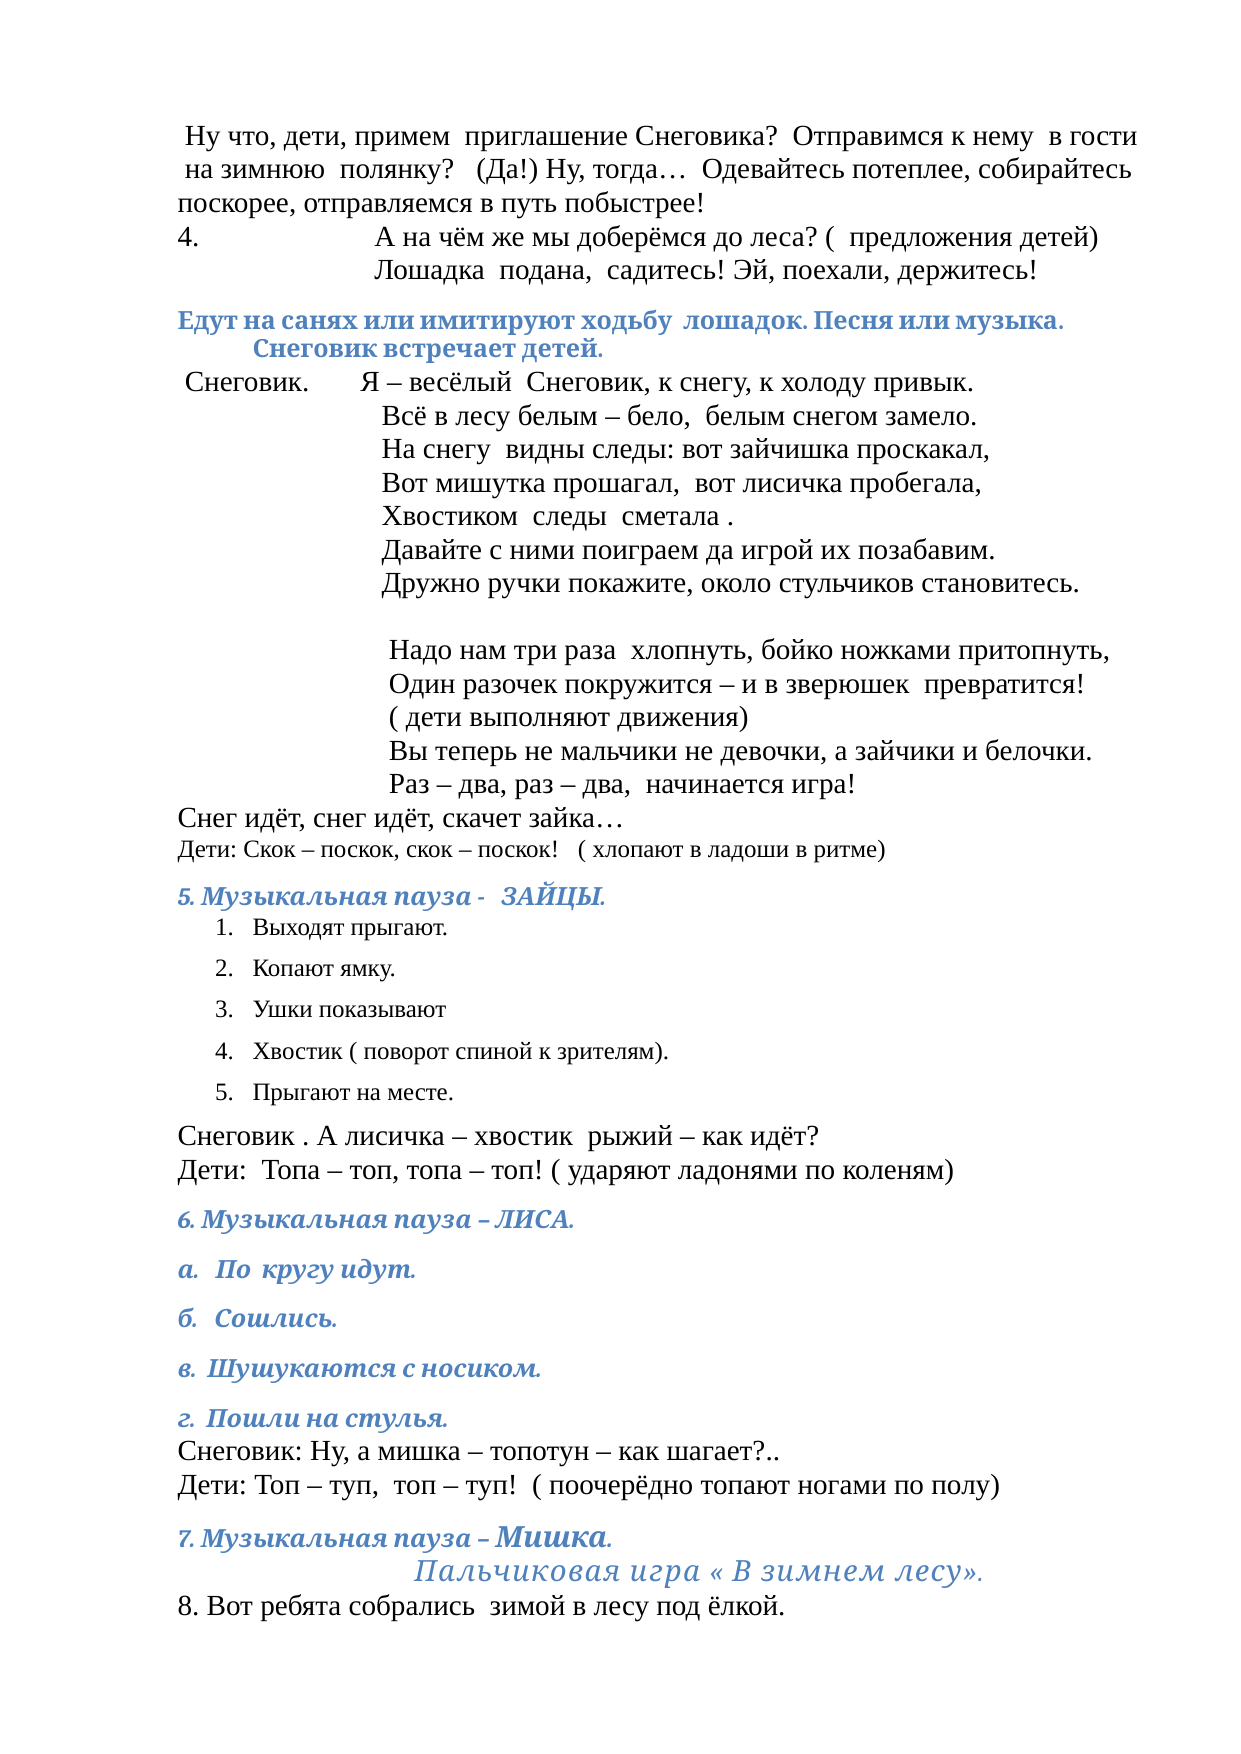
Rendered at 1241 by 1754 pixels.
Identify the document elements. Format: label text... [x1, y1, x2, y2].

list Прыгают на месте. [215, 1077, 1152, 1106]
text 4. А на чём же мы доберёмся до леса? ( предложения детей) [177, 219, 1152, 252]
text Один разочек покружится – и в зверюшек превратится! [177, 666, 1152, 699]
subtitle в. Шушукаются с носиком. [177, 1355, 1152, 1384]
text Снег идёт, снег идёт, скачет зайка… [177, 800, 1152, 834]
text ( дети выполняют движения) [177, 699, 1152, 733]
text Дети: Скок – поскок, скок – поскок! ( хлопают в ладоши в ритме) [177, 834, 1152, 862]
text Давайте с ними поиграем да игрой их позабавим. [177, 532, 1152, 565]
text Дети: Топа – топ, топа – топ! ( ударяют ладонями по коленям) [177, 1152, 1152, 1185]
text на зимнюю полянку? (Да!) Ну, тогда… Одевайтесь потеплее, собирайтесь поскорее, отправляемся в путь побыстрее! [177, 152, 1152, 219]
list Копают ямку. [215, 953, 1152, 982]
text Дети: Топ – туп, топ – туп! ( поочерёдно топают ногами по полу) [177, 1467, 1152, 1500]
text Хвостиком следы сметала . [177, 498, 1152, 532]
text Вы теперь не мальчики не девочки, а зайчики и белочки. [177, 733, 1152, 767]
text На снегу видны следы: вот зайчишка проскакал, [177, 431, 1152, 465]
subtitle 7. Музыкальная пауза – Мишка. [177, 1521, 1152, 1555]
text Дружно ручки покажите, около стульчиков становитесь. [177, 565, 1152, 599]
text Снеговик . А лисичка – хвостик рыжий – как идёт? [177, 1118, 1152, 1152]
text Надо нам три раза хлопнуть, бойко ножками притопнуть, [177, 632, 1152, 666]
list Хвостик ( поворот спиной к зрителям). [215, 1036, 1152, 1064]
text Снеговик. Я – весёлый Снеговик, к снегу, к холоду привык. [177, 364, 1152, 398]
text Вот мишутка прошагал, вот лисичка пробегала, [177, 465, 1152, 498]
text Ну что, дети, примем приглашение Снеговика? Отправимся к нему в гости [177, 118, 1152, 152]
subtitle г. Пошли на стулья. [177, 1404, 1152, 1433]
text Всё в лесу белым – бело, белым снегом замело. [177, 398, 1152, 431]
subtitle а. По кругу идут. [177, 1256, 1152, 1284]
subtitle 6. Музыкальная пауза – ЛИСА. [177, 1206, 1152, 1235]
text Снеговик: Ну, а мишка – топотун – как шагает?.. [177, 1433, 1152, 1467]
subtitle Едут на санях или имитируют ходьбу лошадок. Песня или музыка. Снеговик встречает детей. [177, 307, 1152, 364]
list Выходят прыгают. [215, 912, 1152, 941]
subtitle 5. Музыкальная пауза - ЗАЙЦЫ. [177, 883, 1152, 912]
subtitle Пальчиковая игра « В зимнем лесу». [177, 1555, 1152, 1588]
subtitle б. Сошлись. [177, 1305, 1152, 1334]
list Ушки показывают [215, 994, 1152, 1023]
text Лошадка подана, садитесь! Эй, поехали, держитесь! [177, 252, 1152, 286]
text Раз – два, раз – два, начинается игра! [177, 767, 1152, 800]
text 8. Вот ребята собрались зимой в лесу под ёлкой. [177, 1588, 1152, 1622]
